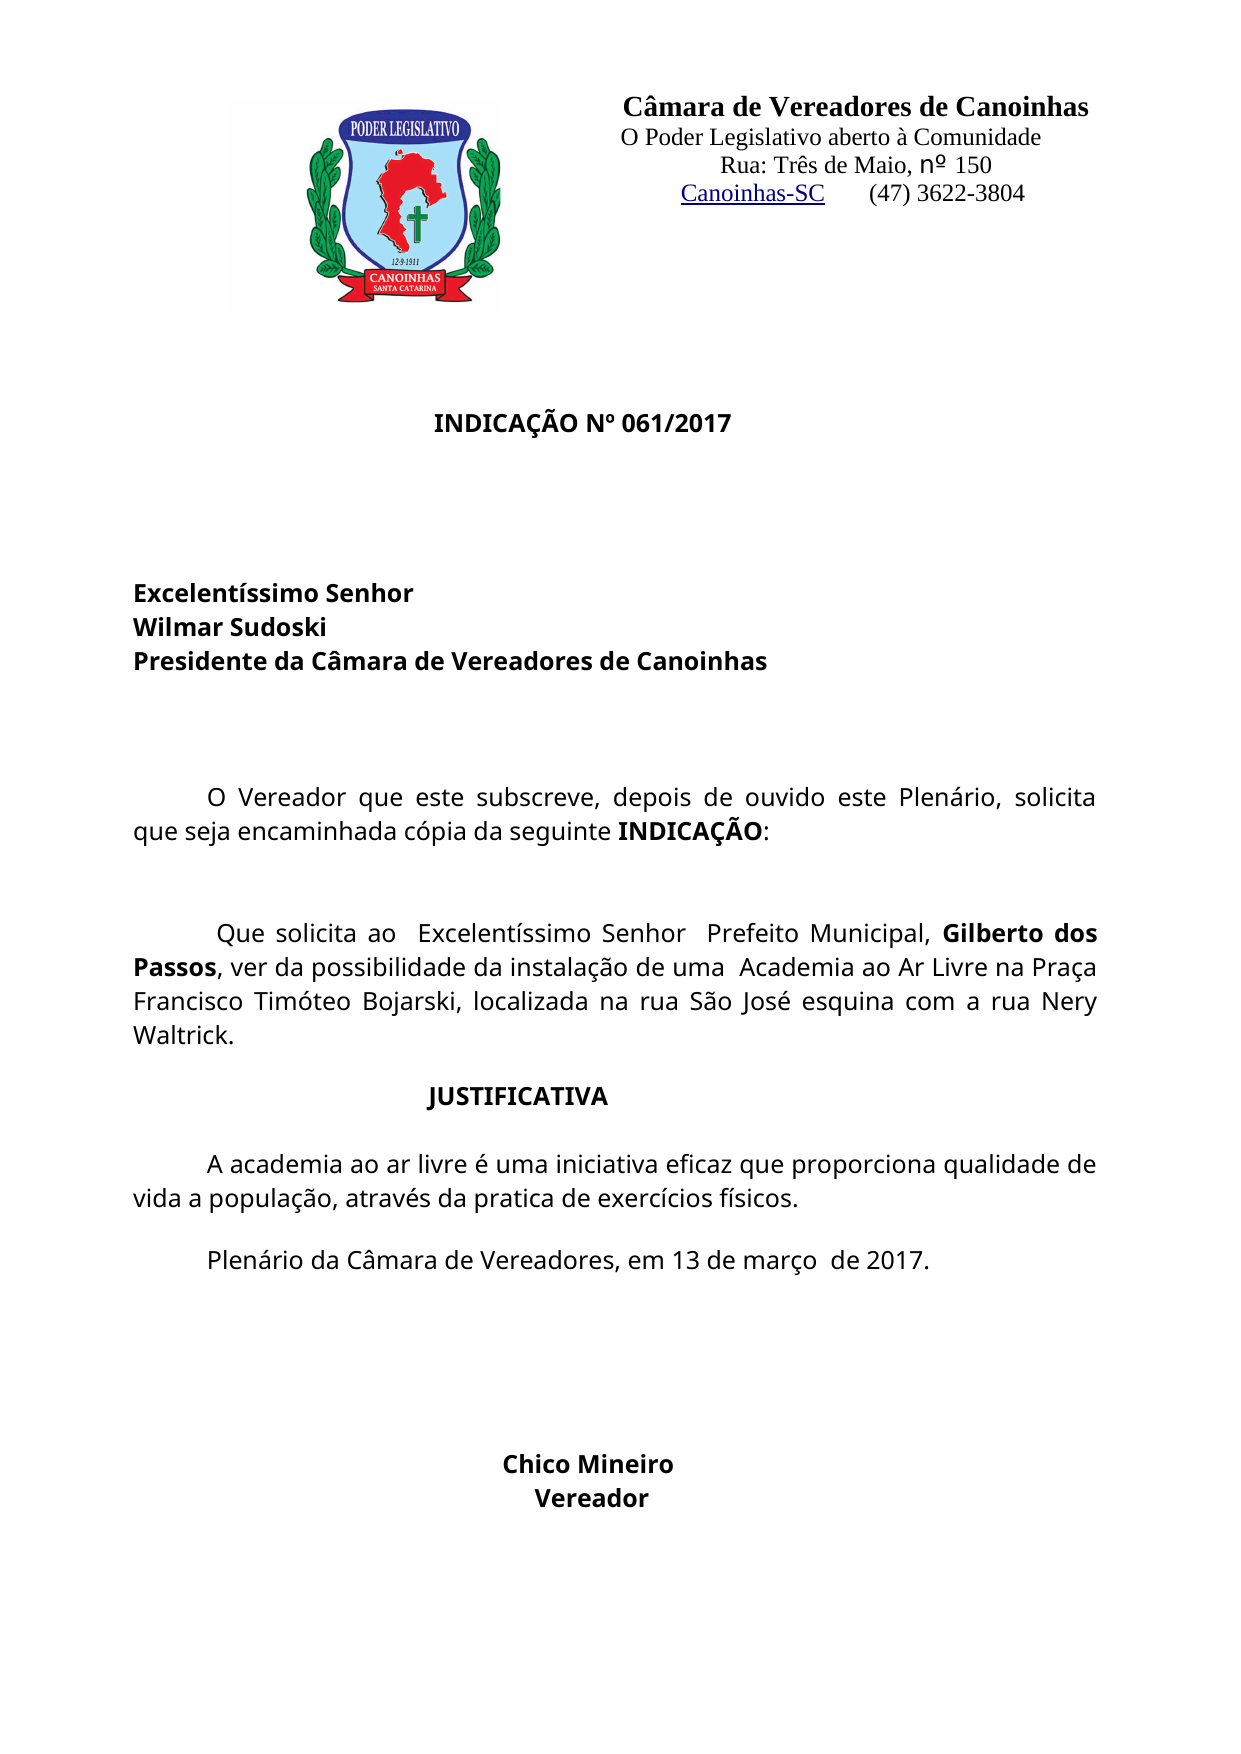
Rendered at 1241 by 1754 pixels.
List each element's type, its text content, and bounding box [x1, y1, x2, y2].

picture [228, 99, 501, 312]
text A academia ao ar livre é uma iniciativa eficaz que proporciona qualidade de vida a população, através da pratica de exercícios físicos. [133, 1147, 1098, 1215]
text Que solicita ao Excelentíssimo Senhor Prefeito Municipal, Gilberto dos Passos, ver da possibilidade da instalação de uma Academia ao Ar Livre na Praça Francisco Timóteo Bojarski, localizada na rua São José esquina com a rua Nery Waltrick. [133, 915, 1098, 1079]
text Chico Mineiro [133, 1446, 1098, 1480]
text JUSTIFICATIVA [133, 1079, 1098, 1113]
text Vereador [133, 1480, 1098, 1514]
text Excelentíssimo Senhor Wilmar Sudoski Presidente da Câmara de Vereadores de Canoinhas [133, 576, 1098, 678]
text INDICAÇÃO Nº 061/2017 [133, 406, 1098, 440]
text O Vereador que este subscreve, depois de ouvido este Plenário, solicita que seja encaminhada cópia da seguinte INDICAÇÃO: [133, 779, 1098, 847]
text Plenário da Câmara de Vereadores, em 13 de março de 2017. [133, 1242, 1098, 1276]
